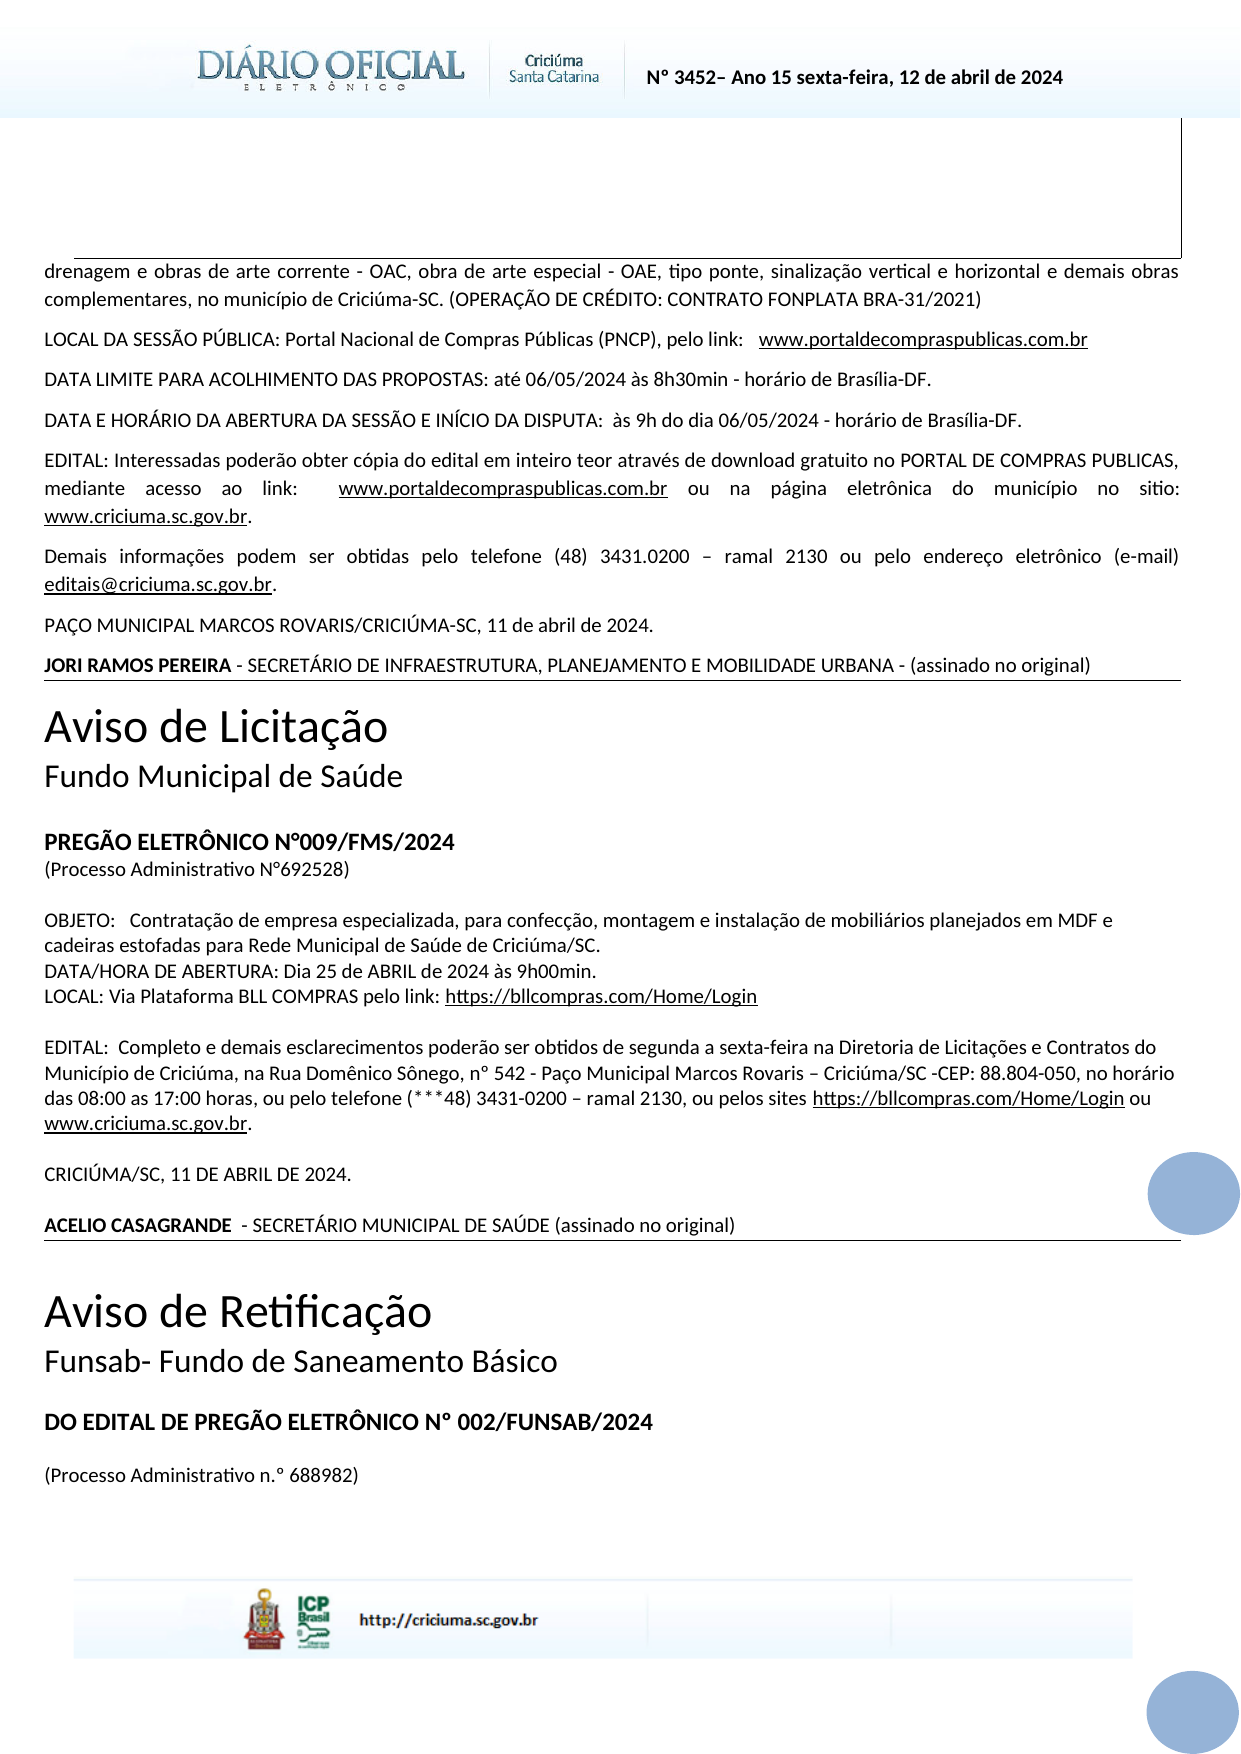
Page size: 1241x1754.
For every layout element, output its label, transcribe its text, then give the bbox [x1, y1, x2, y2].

text Demais informações podem ser obtidas pelo telefone (48) 3431.0200 – ramal 2130 ou pelo endereço eletrônico (e-mail) editais@criciuma.sc.gov.br. [44, 544, 1181, 597]
text PREGÃO ELETRÔNICO N°009/FMS/2024 [44, 826, 1181, 856]
text EDITAL: Interessadas poderão obter cópia do edital em inteiro teor através de download gratuito no PORTAL DE COMPRAS PUBLICAS, mediante acesso ao link: www.portaldecompraspublicas.com.br ou na página eletrônica do município no sitio: www.criciuma.sc.gov.br. [44, 447, 1181, 529]
text DATA LIMITE PARA ACOLHIMENTO DAS PROPOSTAS: até 06/05/2024 às 8h30min - horário de Brasília-DF. [44, 367, 1181, 392]
text drenagem e obras de arte corrente - OAC, obra de arte especial - OAE, tipo ponte, sinalização vertical e horizontal e demais obras complementares, no município de Criciúma-SC. (OPERAÇÃO DE CRÉDITO: CONTRATO FONPLATA BRA-31/2021) [44, 258, 1181, 311]
text Aviso de Retificação [44, 1281, 1181, 1340]
text Aviso de Licitação [44, 696, 1181, 754]
text OBJETO: Contratação de empresa especializada, para confecção, montagem e instalação de mobiliários planejados em MDF e cadeiras estofadas para Rede Municipal de Saúde de Criciúma/SC. [44, 907, 1181, 958]
text DO EDITAL DE PREGÃO ELETRÔNICO Nº 002/FUNSAB/2024 [44, 1406, 1181, 1436]
text LOCAL: Via Plataforma BLL COMPRAS pelo link: https://bllcompras.com/Home/Login [44, 983, 1181, 1009]
text DATA E HORÁRIO DA ABERTURA DA SESSÃO E INÍCIO DA DISPUTA: às 9h do dia 06/05/2024 - horário de Brasília-DF. [44, 407, 1181, 432]
text CRICIÚMA/SC, 11 DE ABRIL DE 2024. [44, 1161, 1163, 1187]
text EDITAL: Completo e demais esclarecimentos poderão ser obtidos de segunda a sexta-feira na Diretoria de Licitações e Contratos do Município de Criciúma, na Rua Domênico Sônego, nº 542 - Paço Municipal Marcos Rovaris – Criciúma/SC -CEP: 88.804-050, no horário das 08:00 as 17:00 horas, ou pelo telefone (***48) 3431-0200 – ramal 2130, ou pelos sites https://bllcompras.com/Home/Login ou www.criciuma.sc.gov.br. [44, 1034, 1181, 1136]
text (Processo Administrativo n.º 688982) [44, 1462, 1181, 1487]
text (Processo Administrativo N°692528) [44, 856, 1181, 882]
text ACELIO CASAGRANDE - SECRETÁRIO MUNICIPAL DE SAÚDE (assinado no original) [44, 1212, 1181, 1240]
text LOCAL DA SESSÃO PÚBLICA: Portal Nacional de Compras Públicas (PNCP), pelo link: www.portaldecompraspublicas.com.br [44, 326, 1181, 352]
text PAÇO MUNICIPAL MARCOS ROVARIS/CRICIÚMA-SC, 11 de abril de 2024. [44, 612, 1181, 637]
text Fundo Municipal de Saúde [44, 754, 1181, 795]
text DATA/HORA DE ABERTURA: Dia 25 de ABRIL de 2024 às 9h00min. [44, 958, 1181, 983]
text Funsab- Fundo de Saneamento Básico [44, 1340, 1181, 1380]
text JORI RAMOS PEREIRA - SECRETÁRIO DE INFRAESTRUTURA, PLANEJAMENTO E MOBILIDADE URBANA - (assinado no original) [44, 652, 1181, 680]
